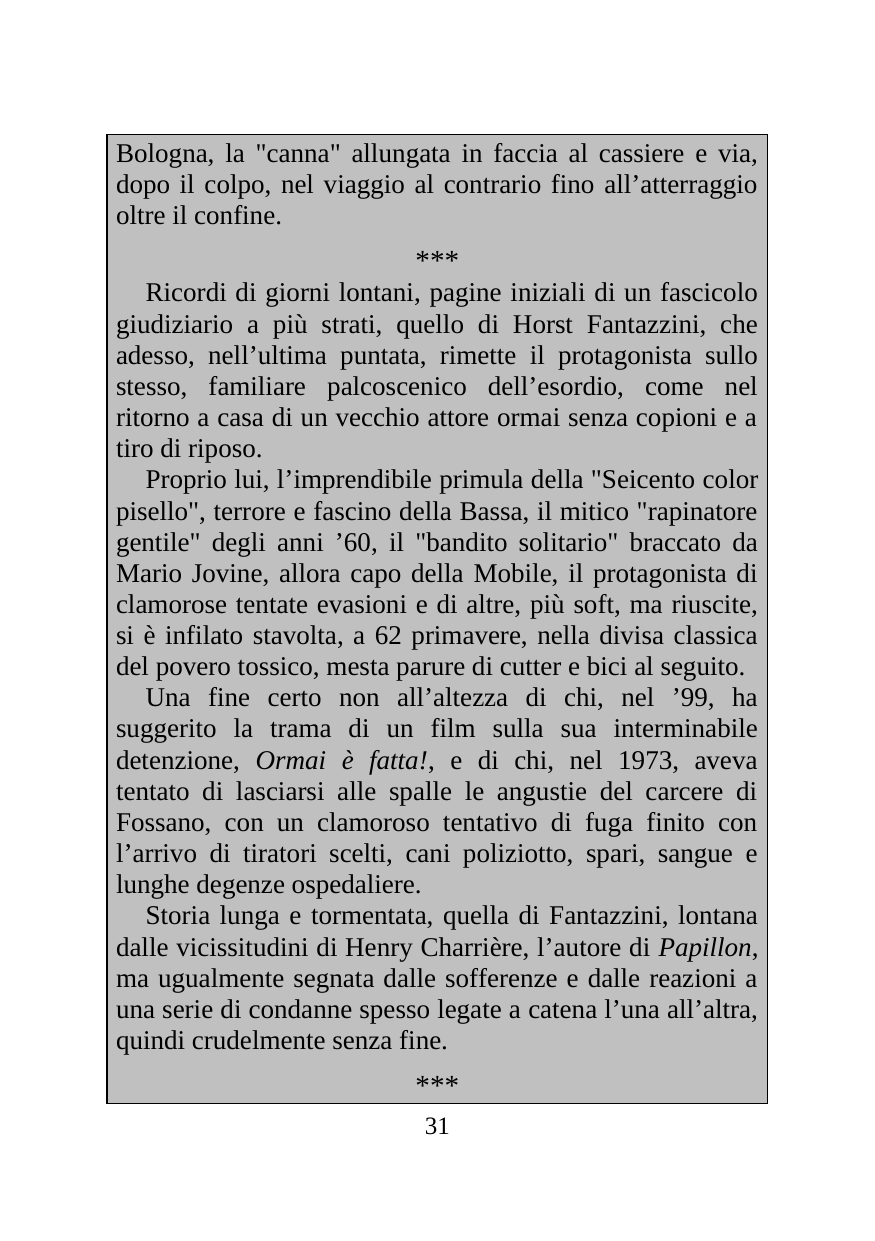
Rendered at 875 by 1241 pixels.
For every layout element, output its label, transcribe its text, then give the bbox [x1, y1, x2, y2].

text Ricordi di giorni lontani, pagine iniziali di un fascicolo giudiziario a più strati, quello di Horst Fantazzini, che adesso, nell’ultima puntata, rimette il protagonista sullo stesso, familiare palcoscenico dell’esordio, come nel ritorno a casa di un vecchio attore ormai senza copioni e a tiro di riposo. [108, 273, 767, 460]
text Bologna, la "canna" allungata in faccia al cassiere e via, dopo il colpo, nel viaggio al contrario fino all’atterraggio oltre il confine. [108, 135, 767, 231]
text Proprio lui, l’imprendibile primula della "Seicento color pisello", terrore e fascino della Bassa, il mitico "rapinatore gentile" degli anni ’60, il "bandito solitario" braccato da Mario Jovine, allora capo della Mobile, il protagonista di clamorose tentate evasioni e di altre, più soft, ma riuscite, si è infilato stavolta, a 62 primavere, nella divisa classica del povero tossico, mesta parure di cutter e bici al seguito. [108, 460, 767, 678]
text *** [108, 240, 767, 273]
text *** [108, 1064, 767, 1103]
text Una fine certo non all’altezza di chi, nel ’99, ha suggerito la trama di un film sulla sua interminabile detenzione, Ormai è fatta!, e di chi, nel 1973, aveva tentato di lasciarsi alle spalle le angustie del carcere di Fossano, con un clamoroso tentativo di fuga finito con l’arrivo di tiratori scelti, cani poliziotto, spari, sangue e lunghe degenze ospedaliere. [108, 678, 767, 896]
text Storia lunga e tormentata, quella di Fantazzini, lontana dalle vicissitudini di Henry Charrière, l’autore di Papillon, ma ugualmente segnata dalle sofferenze e dalle reazioni a una serie di condanne spesso legate a catena l’una all’altra, quindi crudelmente senza fine. [108, 896, 767, 1055]
